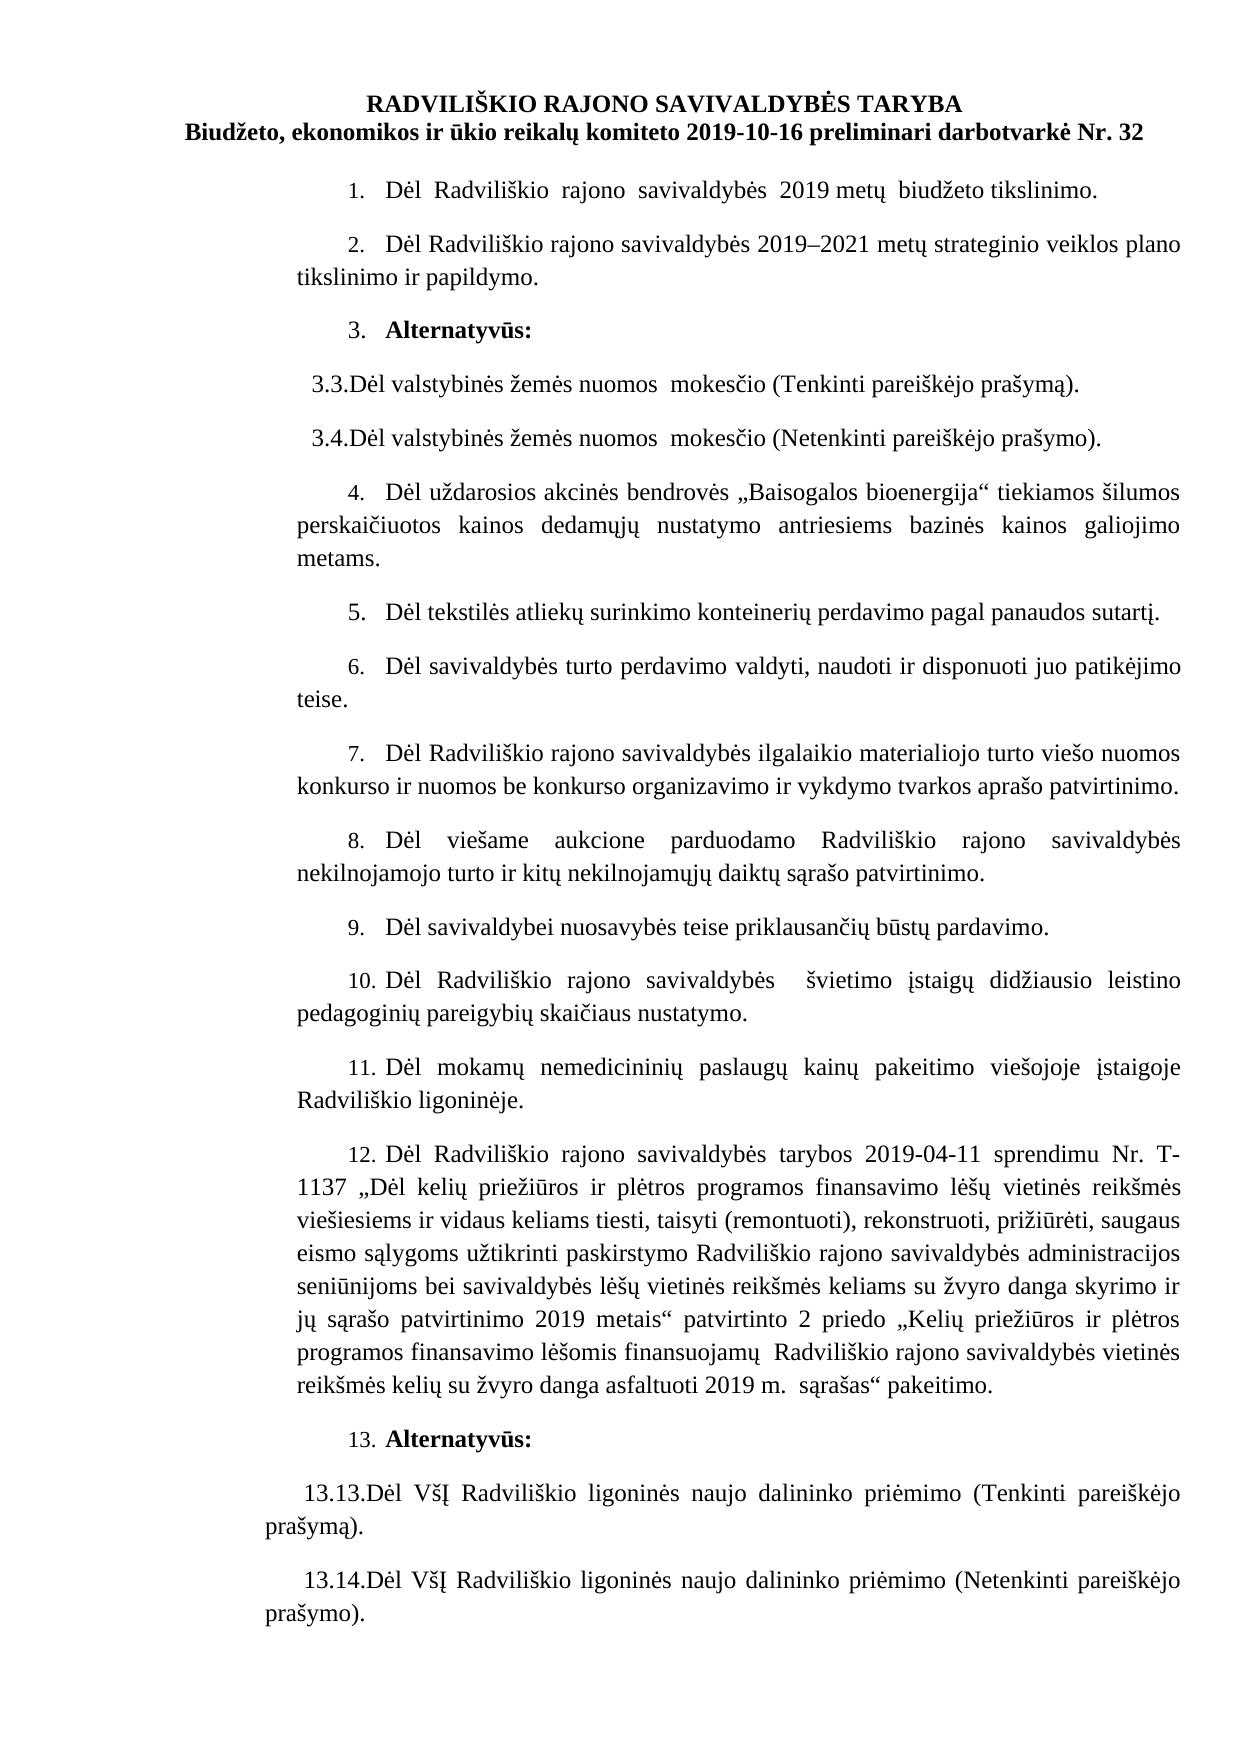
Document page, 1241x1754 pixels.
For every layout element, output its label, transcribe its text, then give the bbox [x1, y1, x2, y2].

list Dėl valstybinės žemės nuomos mokesčio (Netenkinti pareiškėjo prašymo). [311, 423, 1181, 452]
list Dėl Radviliškio rajono savivaldybės 2019–2021 metų strateginio veiklos plano tikslinimo ir papildymo. [259, 229, 1181, 291]
list Dėl savivaldybės turto perdavimo valdyti, naudoti ir disponuoti juo patikėjimo teise. [259, 651, 1181, 713]
list Dėl valstybinės žemės nuomos mokesčio (Tenkinti pareiškėjo prašymą). [311, 369, 1181, 398]
list Alternatyvūs: [259, 1424, 1181, 1453]
text RADVILIŠKIO RAJONO SAVIVALDYBĖS TARYBA [148, 89, 1181, 117]
list Dėl VšĮ Radviliškio ligoninės naujo dalininko priėmimo (Tenkinti pareiškėjo prašymą). [215, 1478, 1181, 1540]
list Dėl uždarosios akcinės bendrovės „Baisogalos bioenergija“ tiekiamos šilumos perskaičiuotos kainos dedamųjų nustatymo antriesiems bazinės kainos galiojimo metams. [259, 477, 1181, 572]
list Alternatyvūs: [259, 316, 1181, 344]
text Biudžeto, ekonomikos ir ūkio reikalų komiteto 2019-10-16 preliminari darbotvarkė Nr. 32 [148, 117, 1181, 146]
list Dėl Radviliškio rajono savivaldybės ilgalaikio materialiojo turto viešo nuomos konkurso ir nuomos be konkurso organizavimo ir vykdymo tvarkos aprašo patvirtinimo. [259, 738, 1181, 799]
list Dėl Radviliškio rajono savivaldybės tarybos 2019-04-11 sprendimu Nr. T-1137 „Dėl kelių priežiūros ir plėtros programos finansavimo lėšų vietinės reikšmės viešiesiems ir vidaus keliams tiesti, taisyti (remontuoti), rekonstruoti, prižiūrėti, saugaus eismo sąlygoms užtikrinti paskirstymo Radviliškio rajono savivaldybės administracijos seniūnijoms bei savivaldybės lėšų vietinės reikšmės keliams su žvyro danga skyrimo ir jų sąrašo patvirtinimo 2019 metais“ patvirtinto 2 priedo „Kelių priežiūros ir plėtros programos finansavimo lėšomis finansuojamų Radviliškio rajono savivaldybės vietinės reikšmės kelių su žvyro danga asfaltuoti 2019 m. sąrašas“ pakeitimo. [259, 1139, 1181, 1399]
list Dėl Radviliškio rajono savivaldybės švietimo įstaigų didžiausio leistino pedagoginių pareigybių skaičiaus nustatymo. [259, 965, 1181, 1027]
list Dėl savivaldybei nuosavybės teise priklausančių būstų pardavimo. [259, 912, 1181, 940]
list Dėl Radviliškio rajono savivaldybės 2019 metų biudžeto tikslinimo. [259, 175, 1181, 204]
list Dėl mokamų nemedicininių paslaugų kainų pakeitimo viešojoje įstaigoje Radviliškio ligoninėje. [259, 1052, 1181, 1114]
list Dėl tekstilės atliekų surinkimo konteinerių perdavimo pagal panaudos sutartį. [259, 597, 1181, 626]
list Dėl viešame aukcione parduodamo Radviliškio rajono savivaldybės nekilnojamojo turto ir kitų nekilnojamųjų daiktų sąrašo patvirtinimo. [259, 825, 1181, 886]
list Dėl VšĮ Radviliškio ligoninės naujo dalininko priėmimo (Netenkinti pareiškėjo prašymo). [215, 1565, 1181, 1627]
